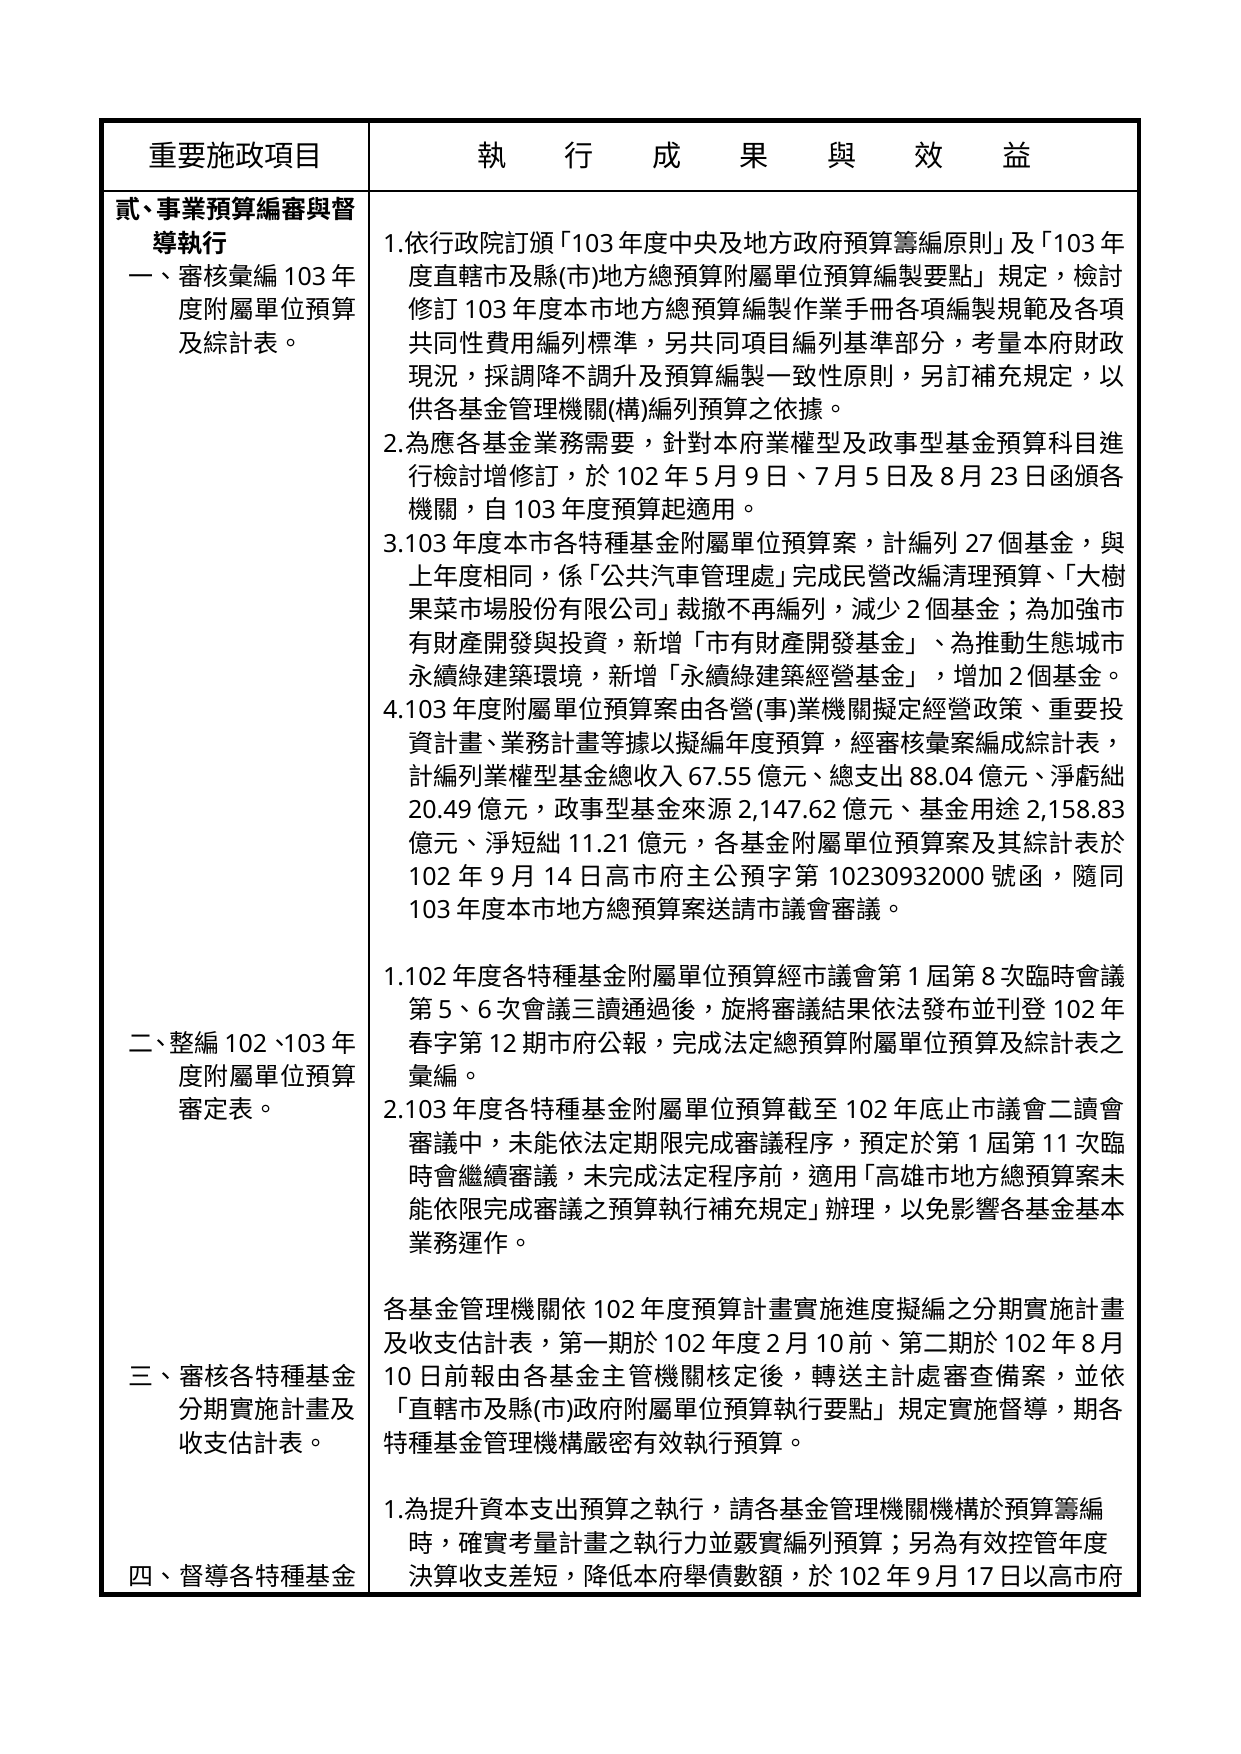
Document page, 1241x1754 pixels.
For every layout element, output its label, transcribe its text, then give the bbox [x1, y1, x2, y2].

table_cell 1.依行政院訂頒「103年度中央及地方政府預算籌編原則」及「103年度直轄市及縣(市)地方總預算附屬單位預算編製要點」規定，檢討修訂103年度本市地方總預算編製作業手冊各項編製規範及各項共同性費用編列標準，另共同項目編列基準部分，考量本府財政現況，採調降不調升及預算編製一致性原則，另訂補充規定，以供各基金管理機關(構)編列預算之依據。 2.為應各基金業務需要，針對本府業權型及政事型基金預算科目進行檢討增修訂，於102年5月9日、7月5日及8月23日函頒各機關，自103年度預算起適用。 3.103年度本市各特種基金附屬單位預算案，計編列27個基金，與上年度相同，係「公共汽車管理處」完成民營改編清理預算、「大樹果菜市場股份有限公司」裁撤不再編列，減少2個基金；為加強市有財產開發與投資，新增「市有財產開發基金」、為推動生態城市永續綠建築環境，新增「永續綠建築經營基金」，增加2個基金。 4.103年度附屬單位預算案由各營(事)業機關擬定經營政策、重要投資計畫、業務計畫等據以擬編年度預算，經審核彙案編成綜計表，計編列業權型基金總收入67.55億元、總支出88.04億元、淨虧絀20.49億元，政事型基金來源2,147.62億元、基金用途2,158.83億元、淨短絀11.21億元，各基金附屬單位預算案及其綜計表於102年9月14日高市府主公預字第10230932000號函，隨同103年度本市地方總預算案送請市議會審議。 1.102年度各特種基金附屬單位預算經市議會第1屆第8次臨時會議第5、6次會議三讀通過後，旋將審議結果依法發布並刊登102年春字第12期市府公報，完成法定總預算附屬單位預算及綜計表之彙編。 2.103年度各特種基金附屬單位預算截至102年底止市議會二讀會審議中，未能依法定期限完成審議程序，預定於第1屆第11次臨時會繼續審議，未完成法定程序前，適用「高雄市地方總預算案未能依限完成審議之預算執行補充規定」辦理，以免影響各基金基本業務運作。 各基金管理機關依102年度預算計畫實施進度擬編之分期實施計畫及收支估計表，第一期於102年度2月10前、第二期於102年8月10日前報由各基金主管機關核定後，轉送主計處審查備案，並依「直轄市及縣(市)政府附屬單位預算執行要點」規定實施督導，期各特種基金管理機構嚴密有效執行預算。 1.為提升資本支出預算之執行，請各基金管理機關機構於預算籌編時，確實考量計畫之執行力並覈實編列預算；另為有效控管年度決算收支差短，降低本府舉債數額，於102年9月17日以高市府 [370, 192, 1137, 1592]
table_header 重要施政項目 [104, 123, 368, 190]
table_cell 貳、事業預算編審與督導執行 一、審核彙編103年度附屬單位預算及綜計表。 二、整編102、103年度附屬單位預算審定表。 三、審核各特種基金分期實施計畫及收支估計表。 四、督導各特種基金 [104, 192, 368, 1592]
table_header 執 行 成 果 與 效 益 [370, 123, 1137, 190]
